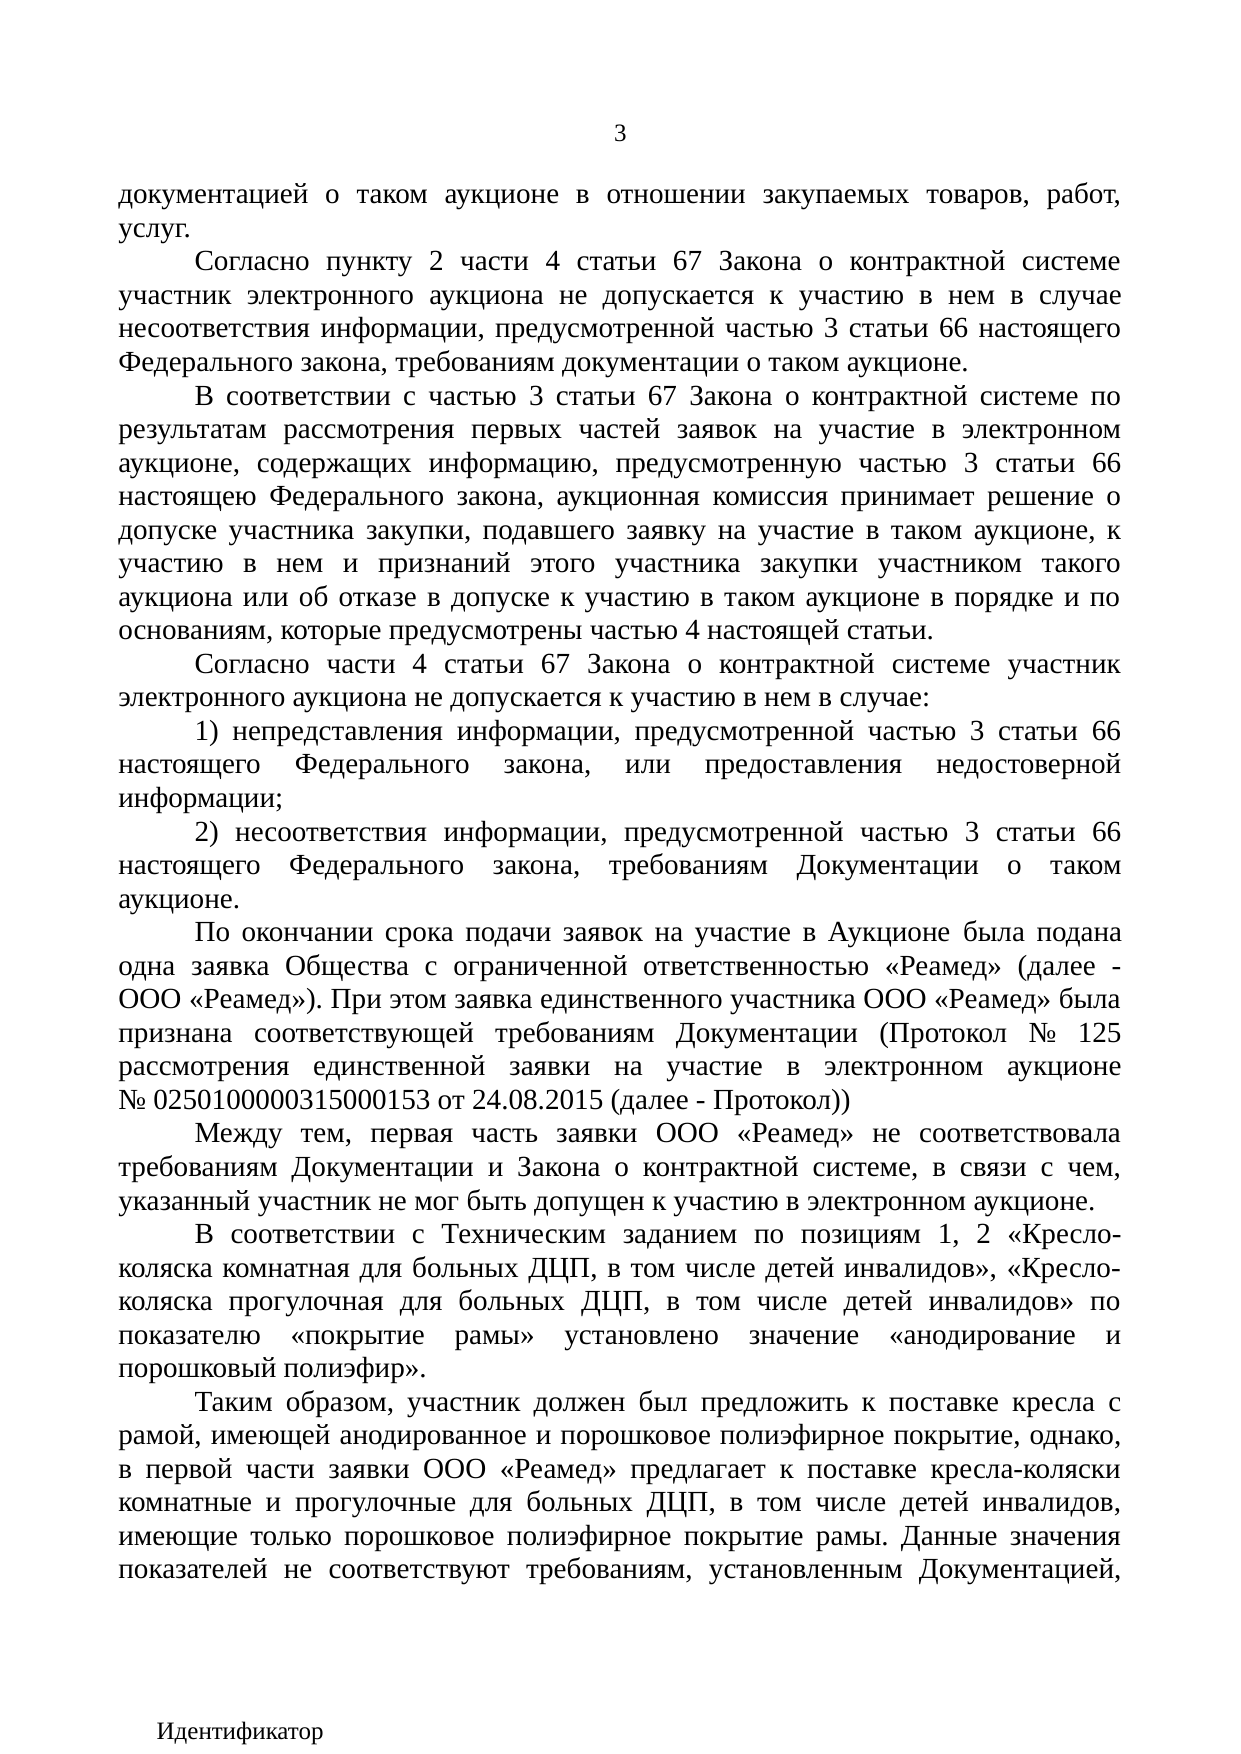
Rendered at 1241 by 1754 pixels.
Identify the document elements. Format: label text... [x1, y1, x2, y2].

text документацией о таком аукционе в отношении закупаемых товаров, работ, услуг. [118, 176, 1122, 243]
text В соответствии с частью 3 статьи 67 Закона о контрактной системе по результатам рассмотрения первых частей заявок на участие в электронном аукционе, содержащих информацию, предусмотренную частью 3 статьи 66 настоящею Федерального закона, аукционная комиссия принимает решение о допуске участника закупки, подавшего заявку на участие в таком аукционе, к участию в нем и признаний этого участника закупки участником такого аукциона или об отказе в допуске к участию в таком аукционе в порядке и по основаниям, которые предусмотрены частью 4 настоящей статьи. [118, 378, 1122, 646]
text По окончании срока подачи заявок на участие в Аукционе была подана одна заявка Общества с ограниченной ответственностью «Реамед» (далее - ООО «Реамед»). При этом заявка единственного участника ООО «Реамед» была признана соответствующей требованиям Документации (Протокол № 125 рассмотрения единственной заявки на участие в электронном аукционе № 0250100000315000153 от 24.08.2015 (далее - Протокол)) [118, 914, 1122, 1116]
text 1) непредставления информации, предусмотренной частью 3 статьи 66 настоящего Федерального закона, или предоставления недостоверной информации; [118, 713, 1122, 814]
text В соответствии с Техническим заданием по позициям 1, 2 «Кресло-коляска комнатная для больных ДЦП, в том числе детей инвалидов», «Кресло-коляска прогулочная для больных ДЦП, в том числе детей инвалидов» по показателю «покрытие рамы» установлено значение «анодирование и порошковый полиэфир». [118, 1216, 1122, 1384]
text Между тем, первая часть заявки ООО «Реамед» не соответствовала требованиям Документации и Закона о контрактной системе, в связи с чем, указанный участник не мог быть допущен к участию в электронном аукционе. [118, 1116, 1122, 1216]
text Таким образом, участник должен был предложить к поставке кресла с рамой, имеющей анодированное и порошковое полиэфирное покрытие, однако, в первой части заявки ООО «Реамед» предлагает к поставке кресла-коляски комнатные и прогулочные для больных ДЦП, в том числе детей инвалидов, имеющие только порошковое полиэфирное покрытие рамы. Данные значения показателей не соответствуют требованиям, установленным Документацией, [118, 1384, 1122, 1585]
text Согласно части 4 статьи 67 Закона о контрактной системе участник электронного аукциона не допускается к участию в нем в случае: [118, 646, 1122, 713]
text 2) несоответствия информации, предусмотренной частью 3 статьи 66 настоящего Федерального закона, требованиям Документации о таком аукционе. [118, 814, 1122, 914]
text Согласно пункту 2 части 4 статьи 67 Закона о контрактной системе участник электронного аукциона не допускается к участию в нем в случае несоответствия информации, предусмотренной частью 3 статьи 66 настоящего Федерального закона, требованиям документации о таком аукционе. [118, 243, 1122, 378]
